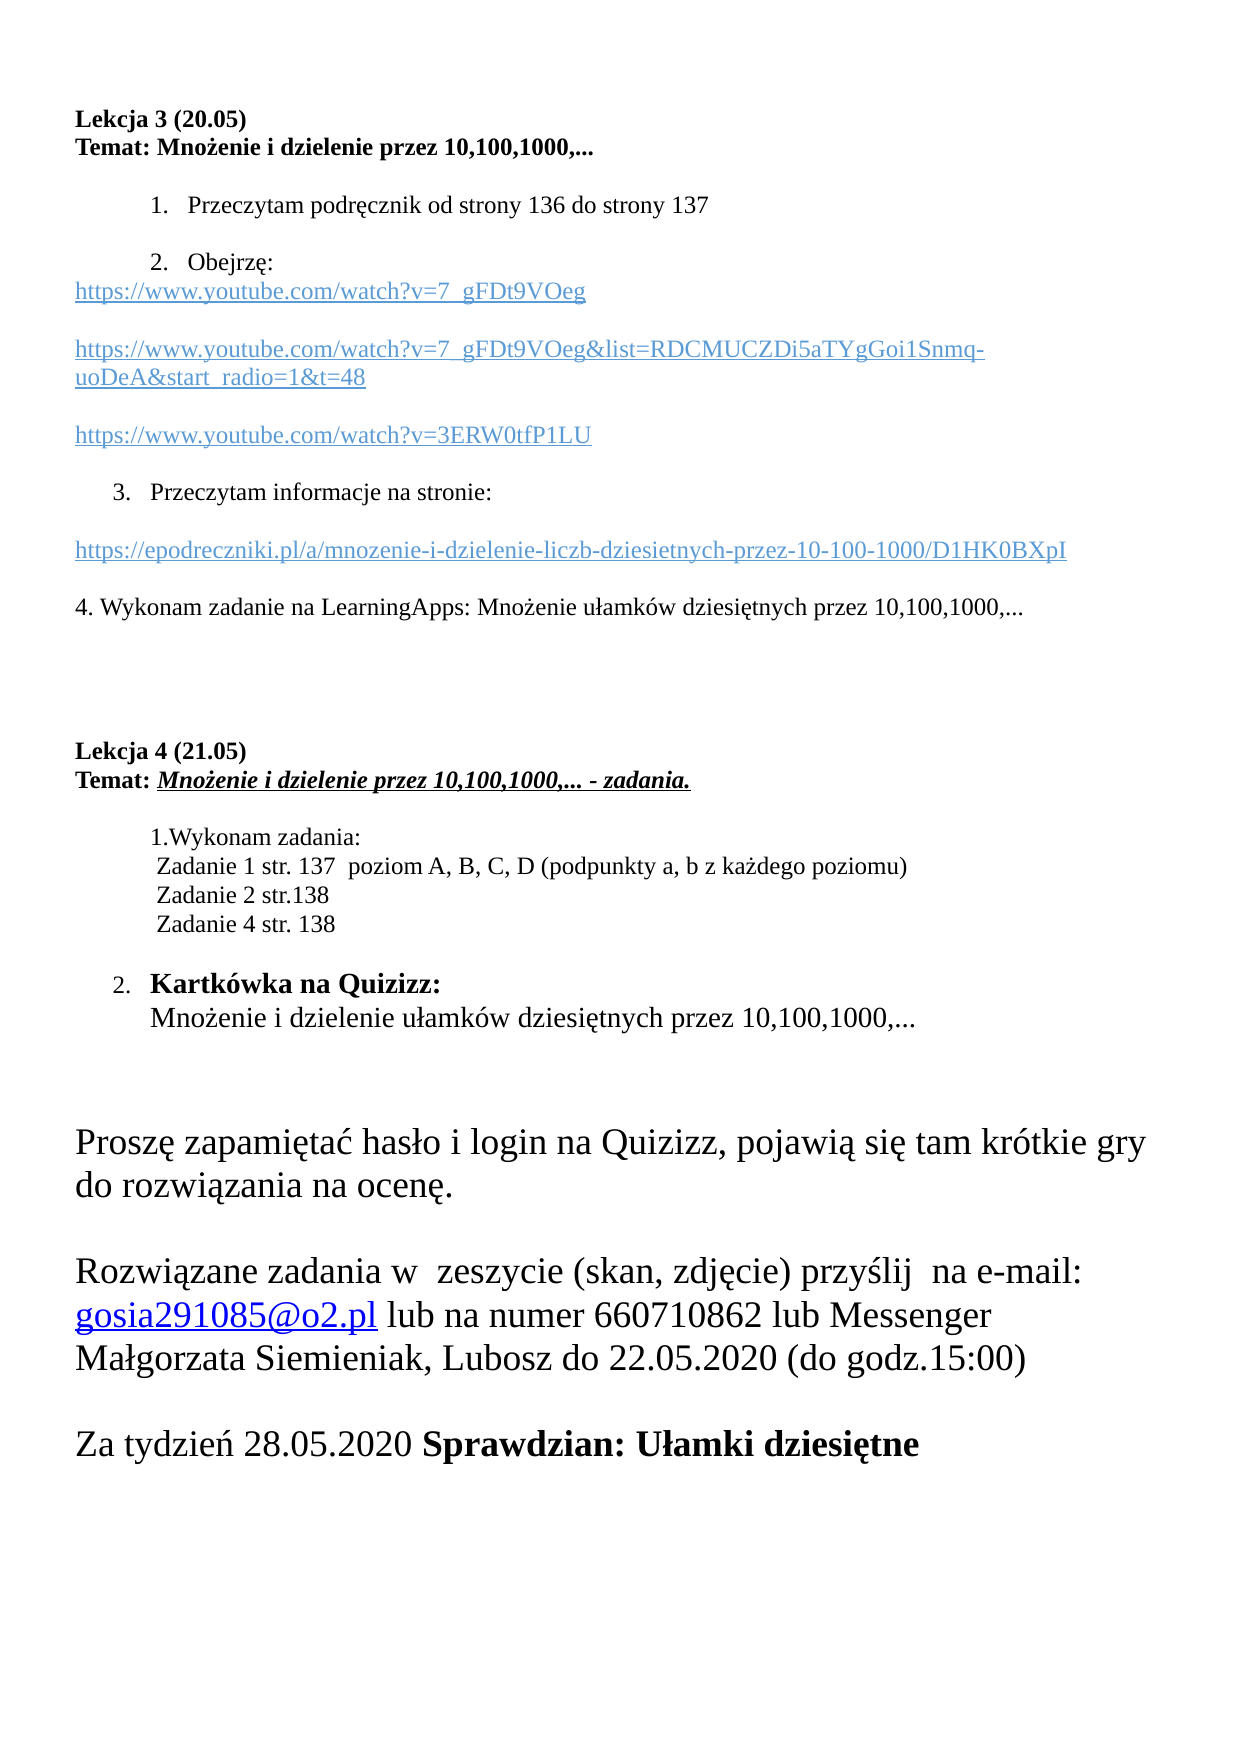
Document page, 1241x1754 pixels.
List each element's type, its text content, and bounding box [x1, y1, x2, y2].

text 4. Wykonam zadanie na LearningApps: Mnożenie ułamków dziesiętnych przez 10,100,1000,... [75, 592, 1165, 621]
text Lekcja 3 (20.05) [75, 104, 1165, 132]
text Za tydzień 28.05.2020 Sprawdzian: Ułamki dziesiętne [75, 1421, 1165, 1464]
text Zadanie 1 str. 137 poziom A, B, C, D (podpunkty a, b z każdego poziomu) [75, 851, 1165, 880]
text Zadanie 2 str.138 [75, 880, 1165, 909]
text https://www.youtube.com/watch?v=7_gFDt9VOeg&list=RDCMUCZDi5aTYgGoi1Snmq-uoDeA&start_radio=1&t=48 [75, 334, 1165, 391]
text https://epodreczniki.pl/a/mnozenie-i-dzielenie-liczb-dziesietnych-przez-10-100-1000/D1HK0BXpI [75, 535, 1165, 564]
text Zadanie 4 str. 138 [75, 909, 1165, 937]
list Kartkówka na Quizizz: [112, 966, 1165, 1000]
list Przeczytam podręcznik od strony 136 do strony 137 [150, 190, 1165, 219]
list Przeczytam informacje na stronie: [112, 477, 1165, 506]
text Temat: Mnożenie i dzielenie przez 10,100,1000,... [75, 132, 1165, 161]
text Rozwiązane zadania w zeszycie (skan, zdjęcie) przyślij na e-mail: gosia291085@o2.pl lub na numer 660710862 lub Messenger Małgorzata Siemieniak, Lubosz do 22.05.2020 (do godz.15:00) [75, 1249, 1165, 1378]
text Temat: Mnożenie i dzielenie przez 10,100,1000,... - zadania. [75, 765, 1165, 794]
list Obejrzę: [150, 247, 1165, 276]
text https://www.youtube.com/watch?v=3ERW0tfP1LU [75, 420, 1165, 449]
text https://www.youtube.com/watch?v=7_gFDt9VOeg [75, 276, 1165, 305]
text Lekcja 4 (21.05) [75, 736, 1165, 765]
text Mnożenie i dzielenie ułamków dziesiętnych przez 10,100,1000,... [150, 1000, 1165, 1033]
text Proszę zapamiętać hasło i login na Quizizz, pojawią się tam krótkie gry do rozwiązania na ocenę. [75, 1119, 1165, 1206]
text 1.Wykonam zadania: [75, 822, 1165, 851]
